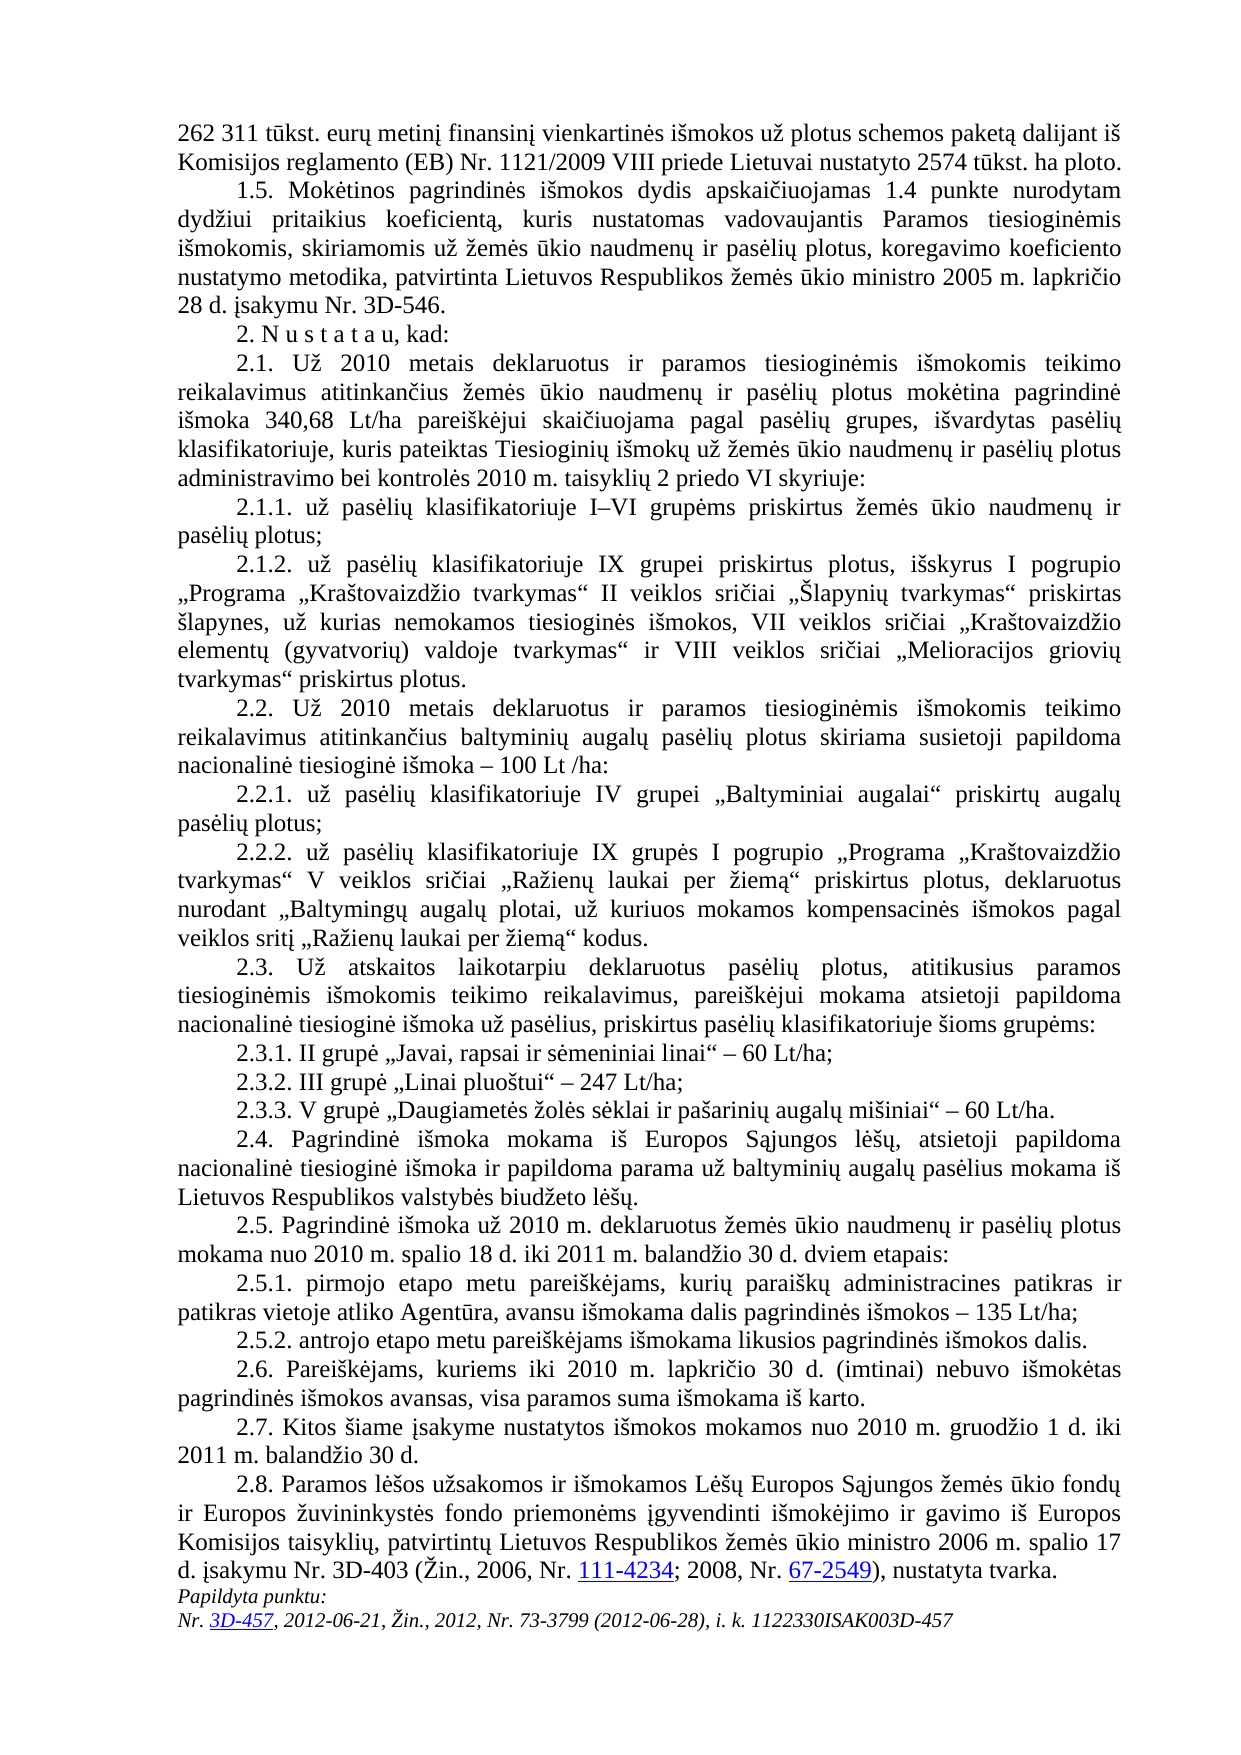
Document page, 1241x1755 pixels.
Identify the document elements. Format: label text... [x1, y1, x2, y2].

text 2.5. Pagrindinė išmoka už 2010 m. deklaruotus žemės ūkio naudmenų ir pasėlių plotus mokama nuo 2010 m. spalio 18 d. iki 2011 m. balandžio 30 d. dviem etapais: [177, 1211, 1122, 1268]
text 2.2. Už 2010 metais deklaruotus ir paramos tiesioginėmis išmokomis teikimo reikalavimus atitinkančius baltyminių augalų pasėlių plotus skiriama susietoji papildoma nacionalinė tiesioginė išmoka – 100 Lt /ha: [177, 693, 1122, 779]
text 2.3.1. II grupė „Javai, rapsai ir sėmeniniai linai“ – 60 Lt/ha; [177, 1038, 1122, 1067]
text Nr. 3D-457, 2012-06-21, Žin., 2012, Nr. 73-3799 (2012-06-28), i. k. 1122330ISAK003D-457 [177, 1608, 1122, 1632]
text 2.8. Paramos lėšos užsakomos ir išmokamos Lėšų Europos Sąjungos žemės ūkio fondų ir Europos žuvininkystės fondo priemonėms įgyvendinti išmokėjimo ir gavimo iš Europos Komisijos taisyklių, patvirtintų Lietuvos Respublikos žemės ūkio ministro 2006 m. spalio 17 d. įsakymu Nr. 3D-403 (Žin., 2006, Nr. 111-4234; 2008, Nr. 67-2549), nustatyta tvarka. [177, 1469, 1122, 1584]
text 2.1.1. už pasėlių klasifikatoriuje I–VI grupėms priskirtus žemės ūkio naudmenų ir pasėlių plotus; [177, 492, 1122, 549]
text 262 311 tūkst. eurų metinį finansinį vienkartinės išmokos už plotus schemos paketą dalijant iš Komisijos reglamento (EB) Nr. 1121/2009 VIII priede Lietuvai nustatyto 2574 tūkst. ha ploto. [177, 118, 1122, 176]
text 2.3. Už atskaitos laikotarpiu deklaruotus pasėlių plotus, atitikusius paramos tiesioginėmis išmokomis teikimo reikalavimus, pareiškėjui mokama atsietoji papildoma nacionalinė tiesioginė išmoka už pasėlius, priskirtus pasėlių klasifikatoriuje šioms grupėms: [177, 952, 1122, 1038]
text 2. N u s t a t a u, kad: [177, 319, 1122, 348]
text 2.4. Pagrindinė išmoka mokama iš Europos Sąjungos lėšų, atsietoji papildoma nacionalinė tiesioginė išmoka ir papildoma parama už baltyminių augalų pasėlius mokama iš Lietuvos Respublikos valstybės biudžeto lėšų. [177, 1124, 1122, 1211]
text 2.3.2. III grupė „Linai pluoštui“ – 247 Lt/ha; [177, 1067, 1122, 1096]
text 2.2.1. už pasėlių klasifikatoriuje IV grupei „Baltyminiai augalai“ priskirtų augalų pasėlių plotus; [177, 779, 1122, 837]
text 2.5.1. pirmojo etapo metu pareiškėjams, kurių paraiškų administracines patikras ir patikras vietoje atliko Agentūra, avansu išmokama dalis pagrindinės išmokos – 135 Lt/ha; [177, 1268, 1122, 1326]
text 2.6. Pareiškėjams, kuriems iki 2010 m. lapkričio 30 d. (imtinai) nebuvo išmokėtas pagrindinės išmokos avansas, visa paramos suma išmokama iš karto. [177, 1354, 1122, 1412]
text 2.1.2. už pasėlių klasifikatoriuje IX grupei priskirtus plotus, išskyrus I pogrupio „Programa „Kraštovaizdžio tvarkymas“ II veiklos sričiai „Šlapynių tvarkymas“ priskirtas šlapynes, už kurias nemokamos tiesioginės išmokos, VII veiklos sričiai „Kraštovaizdžio elementų (gyvatvorių) valdoje tvarkymas“ ir VIII veiklos sričiai „Melioracijos griovių tvarkymas“ priskirtus plotus. [177, 549, 1122, 693]
text 2.3.3. V grupė „Daugiametės žolės sėklai ir pašarinių augalų mišiniai“ – 60 Lt/ha. [177, 1096, 1122, 1124]
text Papildyta punktu: [177, 1584, 1122, 1608]
text 2.2.2. už pasėlių klasifikatoriuje IX grupės I pogrupio „Programa „Kraštovaizdžio tvarkymas“ V veiklos sričiai „Ražienų laukai per žiemą“ priskirtus plotus, deklaruotus nurodant „Baltymingų augalų plotai, už kuriuos mokamos kompensacinės išmokos pagal veiklos sritį „Ražienų laukai per žiemą“ kodus. [177, 837, 1122, 952]
text 2.7. Kitos šiame įsakyme nustatytos išmokos mokamos nuo 2010 m. gruodžio 1 d. iki 2011 m. balandžio 30 d. [177, 1412, 1122, 1469]
text 1.5. Mokėtinos pagrindinės išmokos dydis apskaičiuojamas 1.4 punkte nurodytam dydžiui pritaikius koeficientą, kuris nustatomas vadovaujantis Paramos tiesioginėmis išmokomis, skiriamomis už žemės ūkio naudmenų ir pasėlių plotus, koregavimo koeficiento nustatymo metodika, patvirtinta Lietuvos Respublikos žemės ūkio ministro 2005 m. lapkričio 28 d. įsakymu Nr. 3D-546. [177, 176, 1122, 319]
text 2.1. Už 2010 metais deklaruotus ir paramos tiesioginėmis išmokomis teikimo reikalavimus atitinkančius žemės ūkio naudmenų ir pasėlių plotus mokėtina pagrindinė išmoka 340,68 Lt/ha pareiškėjui skaičiuojama pagal pasėlių grupes, išvardytas pasėlių klasifikatoriuje, kuris pateiktas Tiesioginių išmokų už žemės ūkio naudmenų ir pasėlių plotus administravimo bei kontrolės 2010 m. taisyklių 2 priedo VI skyriuje: [177, 348, 1122, 492]
text 2.5.2. antrojo etapo metu pareiškėjams išmokama likusios pagrindinės išmokos dalis. [177, 1326, 1122, 1354]
